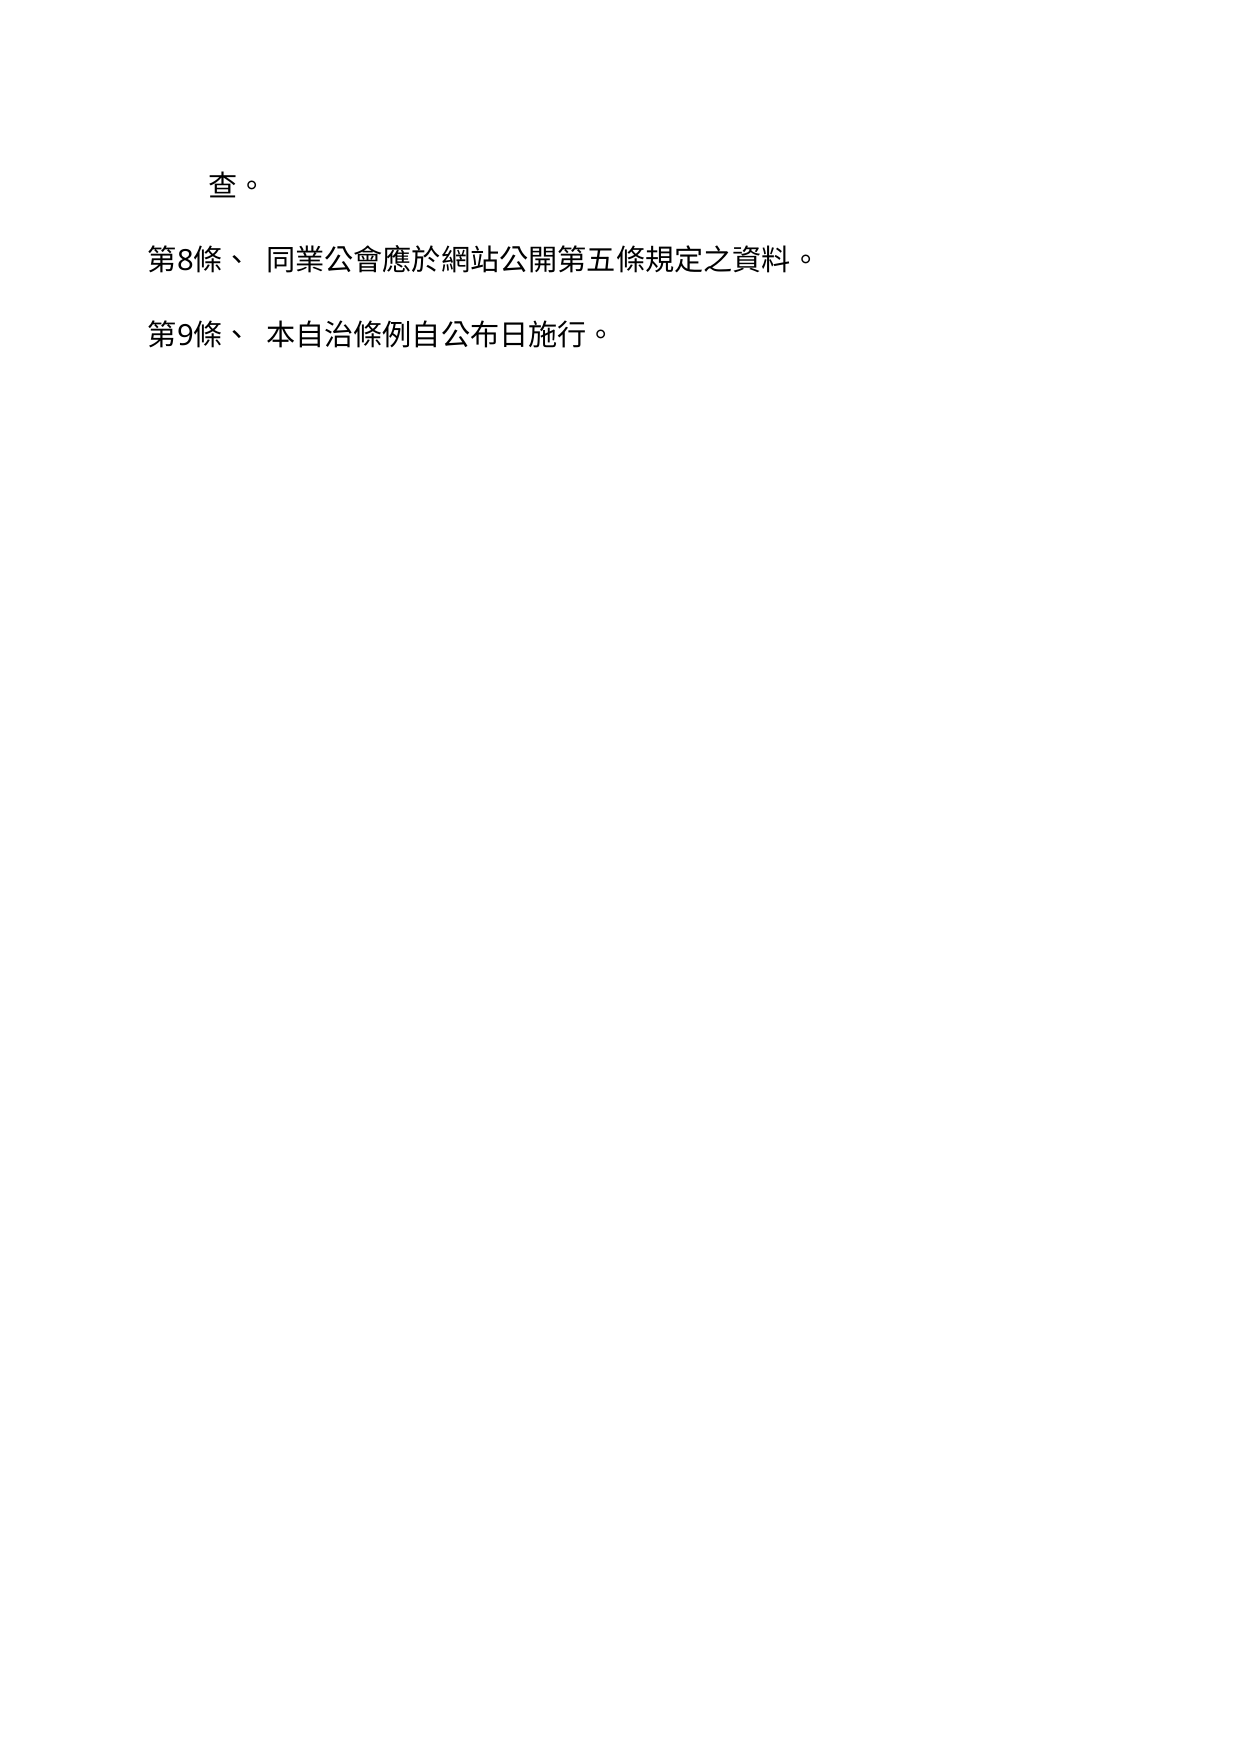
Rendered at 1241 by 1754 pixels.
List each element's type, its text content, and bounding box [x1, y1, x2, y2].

list 本自治條例自公布日施行。 [148, 296, 1092, 371]
text 查。 [148, 146, 1092, 221]
list 同業公會應於網站公開第五條規定之資料。 [148, 221, 1092, 296]
